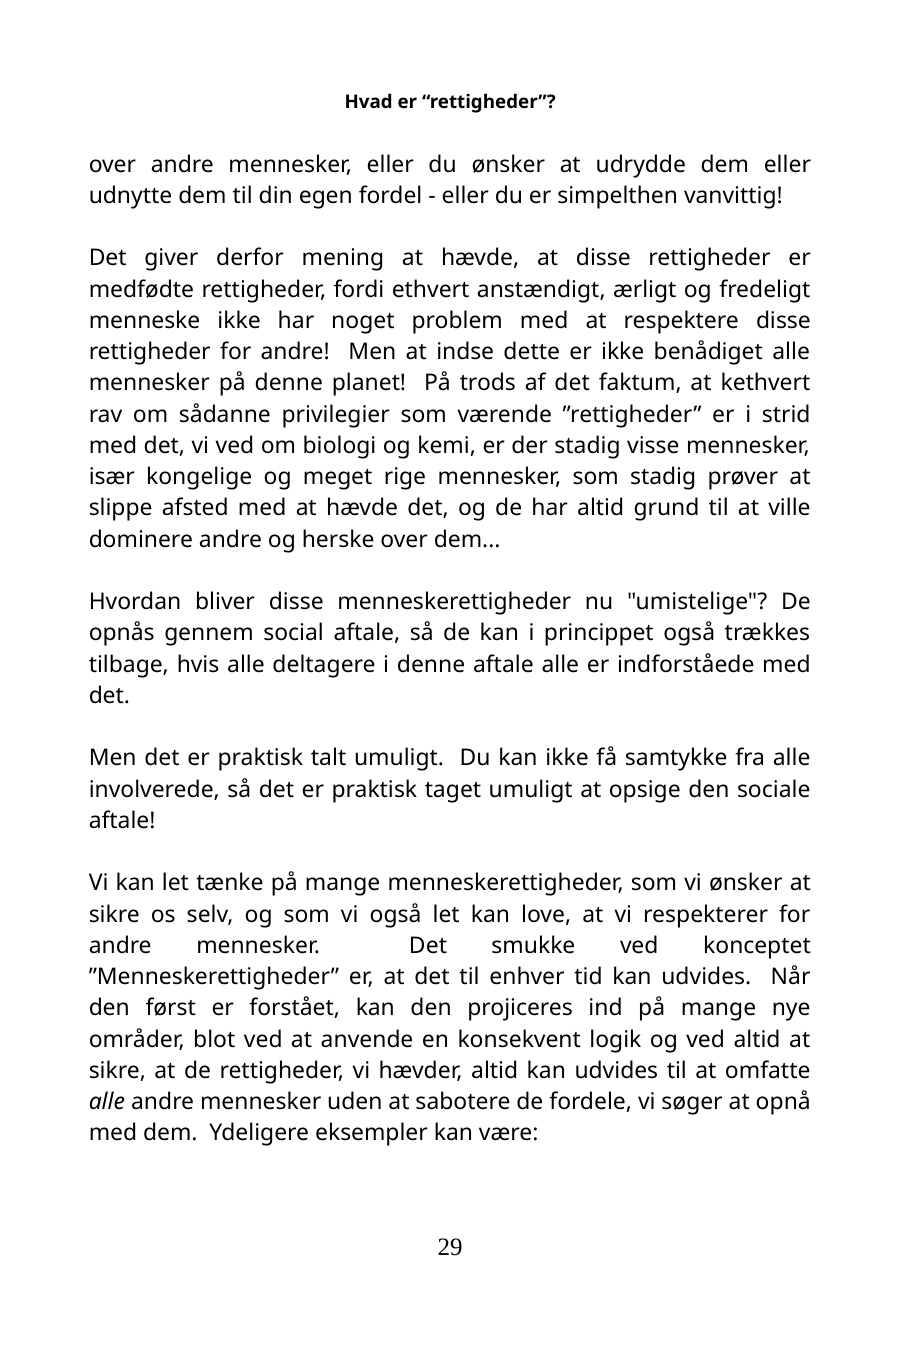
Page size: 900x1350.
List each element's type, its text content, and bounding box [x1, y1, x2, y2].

text Hvordan bliver disse menneskerettigheder nu "umistelige"? De opnås gennem social aftale, så de kan i princippet også trækkes tilbage, hvis alle deltagere i denne aftale alle er indforståede med det. [88, 585, 811, 710]
text Men det er praktisk talt umuligt. Du kan ikke få samtykke fra alle involverede, så det er praktisk taget umuligt at opsige den sociale aftale! [88, 741, 811, 835]
text over andre mennesker, eller du ønsker at udrydde dem eller udnytte dem til din egen fordel - eller du er simpelthen vanvittig! [88, 147, 811, 210]
text Vi kan let tænke på mange menneskerettigheder, som vi ønsker at sikre os selv, og som vi også let kan love, at vi respekterer for andre mennesker. Det smukke ved konceptet ”Menneskerettigheder” er, at det til enhver tid kan udvides. Når den først er forstået, kan den projiceres ind på mange nye områder, blot ved at anvende en konsekvent logik og ved altid at sikre, at de rettigheder, vi hævder, altid kan udvides til at omfatte alle andre mennesker uden at sabotere de fordele, vi søger at opnå med dem. Ydeligere eksempler kan være: [88, 866, 811, 1147]
text Det giver derfor mening at hævde, at disse rettigheder er medfødte rettigheder, fordi ethvert anstændigt, ærligt og fredeligt menneske ikke har noget problem med at respektere disse rettigheder for andre! Men at indse dette er ikke benådiget alle mennesker på denne planet! På trods af det faktum, at kethvert rav om sådanne privilegier som værende ”rettigheder” er i strid med det, vi ved om biologi og kemi, er der stadig visse mennesker, især kongelige og meget rige mennesker, som stadig prøver at slippe afsted med at hævde det, og de har altid grund til at ville dominere andre og herske over dem... [88, 241, 811, 554]
